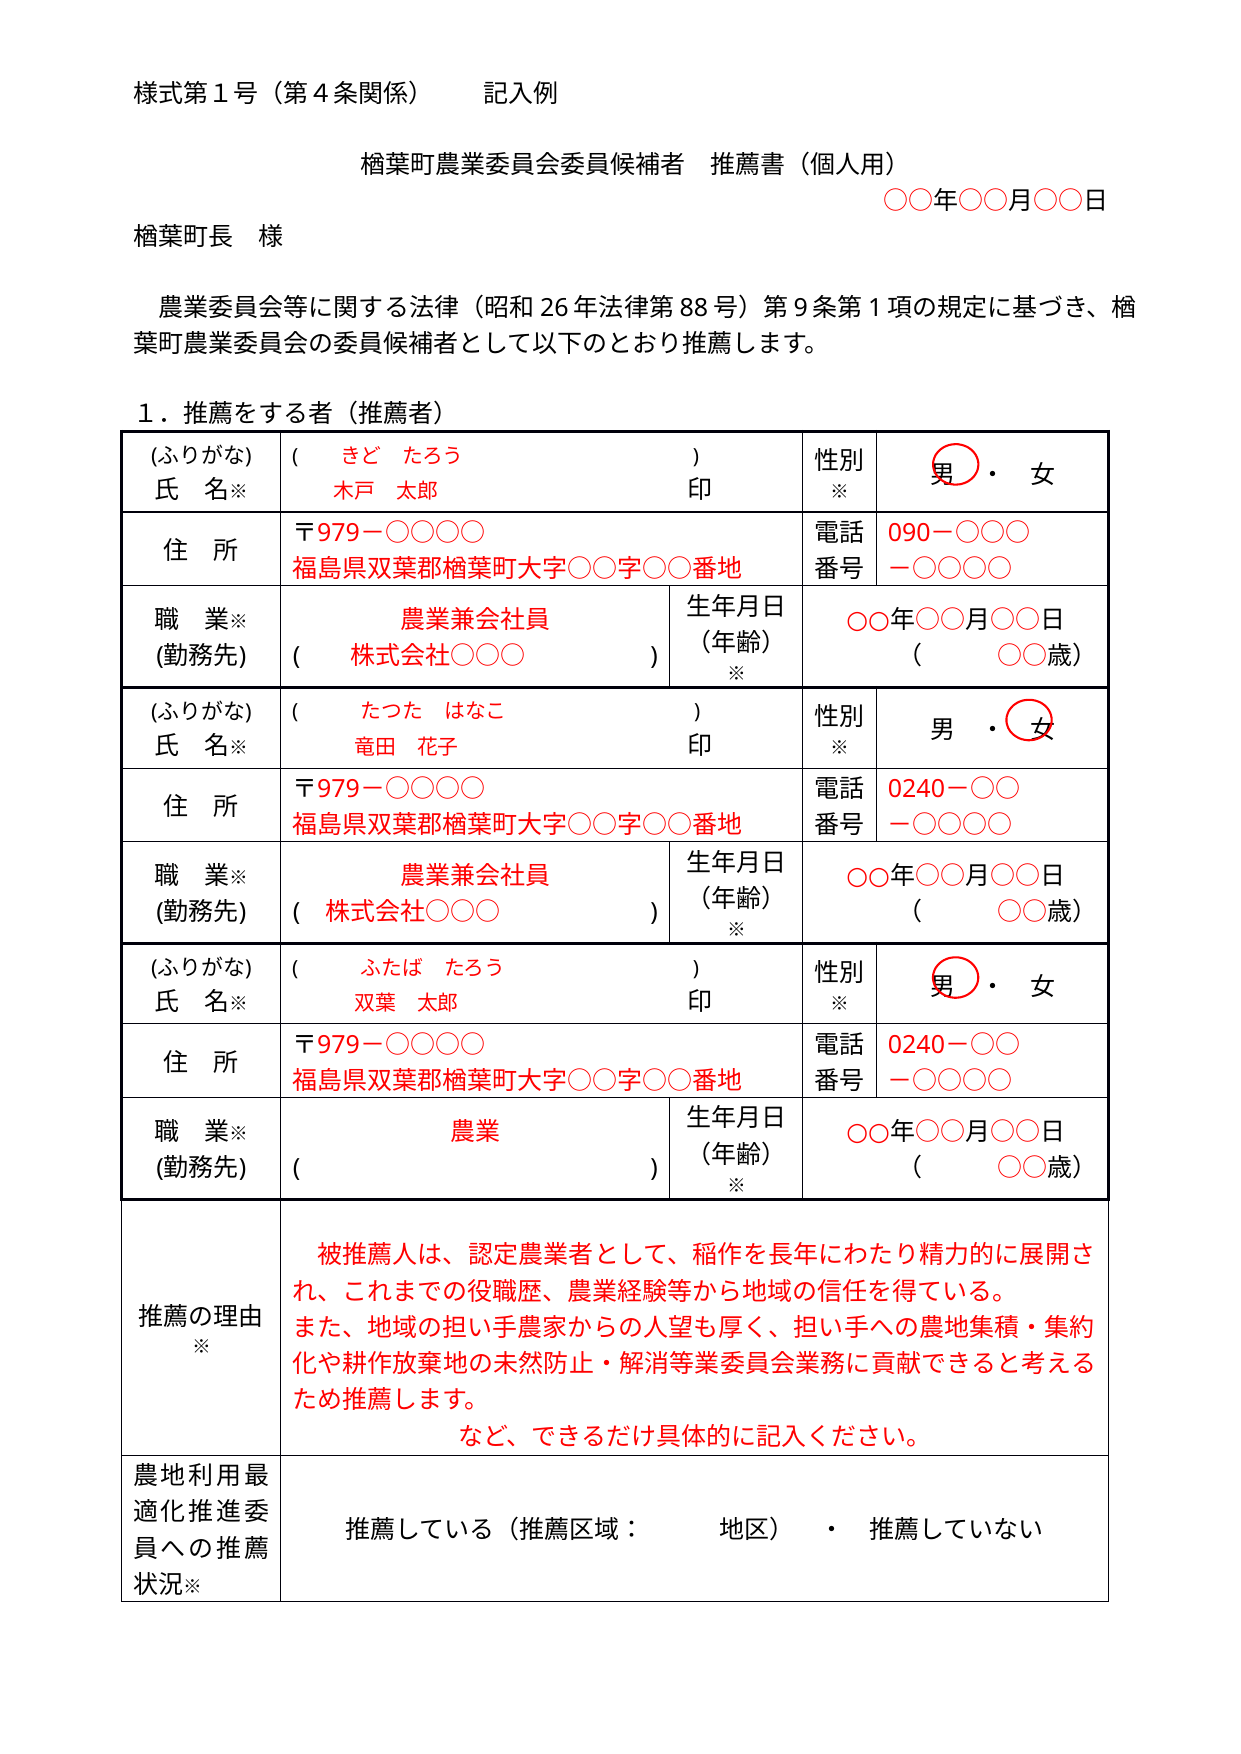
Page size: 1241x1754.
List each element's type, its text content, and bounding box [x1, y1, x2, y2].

table_cell 農業兼会社員 ( 株式会社○○○ ) [281, 586, 669, 686]
table_cell 男 ・ 女 [877, 945, 1107, 1023]
text 様式第１号（第４条関係） 記入例 [133, 74, 1137, 110]
table_header 性別※ [803, 433, 876, 511]
table_cell 男 ・ 女 [877, 689, 1107, 767]
table_cell 0240－○○ －○○○○ [877, 769, 1107, 841]
table_cell 農業 ( ) [281, 1098, 669, 1198]
table_cell 農地利用最適化推進委員への推薦状況※ [122, 1456, 280, 1601]
table_cell 農業兼会社員 ( 株式会社○○○ ) [281, 842, 669, 942]
table_cell (ふりがな) 氏 名※ [123, 689, 280, 767]
table_cell 職 業※ (勤務先) [123, 842, 280, 942]
text 農業委員会等に関する法律（昭和26年法律第88号）第9条第1項の規定に基づき、楢葉町農業委員会の委員候補者として以下のとおり推薦します。 [133, 287, 1137, 359]
table_cell ○○年○○月○○日 （ ○○歳） [803, 842, 1107, 942]
table_cell 職 業※ (勤務先) [123, 586, 280, 686]
table_cell 〒979－○○○○ 福島県双葉郡楢葉町大字○○字○○番地 [281, 769, 802, 841]
table_cell ( ふたば たろう ) 双葉 太郎 印 [281, 945, 802, 1023]
text ○○年○○月○○日 [133, 180, 1137, 217]
table_cell 推薦している（推薦区域： 地区） ・ 推薦していない [281, 1456, 1108, 1601]
table_header (ふりがな) 氏 名※ [123, 433, 280, 511]
table_cell 推薦の理由※ [122, 1201, 280, 1454]
table_cell 090－○○○ －○○○○ [877, 513, 1107, 585]
table_cell 住 所 [123, 1024, 280, 1097]
table_cell 電話番号 [803, 513, 876, 585]
table_cell 生年月日 （年齢）※ [670, 1098, 802, 1198]
table_cell 性別※ [803, 689, 876, 767]
table_cell 〒979－○○○○ 福島県双葉郡楢葉町大字○○字○○番地 [281, 1024, 802, 1097]
table_cell 被推薦人は、認定農業者として、稲作を長年にわたり精力的に展開され、これまでの役職歴、農業経験等から地域の信任を得ている。 また、地域の担い手農家からの人望も厚く、担い手への農地集積・集約化や耕作放棄地の未然防止・解消等業委員会業務に貢献できると考えるため推薦します。 など、できるだけ具体的に記入ください。 [281, 1201, 1108, 1454]
table_cell 生年月日 （年齢）※ [670, 842, 802, 942]
table_cell 〒979－○○○○ 福島県双葉郡楢葉町大字○○字○○番地 [281, 513, 802, 585]
table_cell 0240－○○ －○○○○ [877, 1024, 1107, 1097]
table_cell 職 業※ (勤務先) [123, 1098, 280, 1198]
table_header ( きど たろう ) 木戸 太郎 印 [281, 433, 802, 511]
table_cell ( たつた はなこ ) 竜田 花子 印 [281, 689, 802, 767]
table_cell ○○年○○月○○日 （ ○○歳） [803, 1098, 1107, 1198]
text １．推薦をする者（推薦者） [133, 393, 1137, 430]
table_cell 生年月日 （年齢）※ [670, 586, 802, 686]
table_cell 電話番号 [803, 769, 876, 841]
table_cell (ふりがな) 氏 名※ [123, 945, 280, 1023]
text 楢葉町農業委員会委員候補者 推薦書（個人用） [133, 144, 1137, 180]
table_cell 住 所 [123, 769, 280, 841]
table_cell 性別※ [803, 945, 876, 1023]
text 楢葉町長 様 [133, 217, 1137, 253]
table_cell ○○年○○月○○日 （ ○○歳） [803, 586, 1107, 686]
table_cell 住 所 [123, 513, 280, 585]
table_cell 電話番号 [803, 1024, 876, 1097]
table_header 男 ・ 女 [877, 433, 1107, 511]
